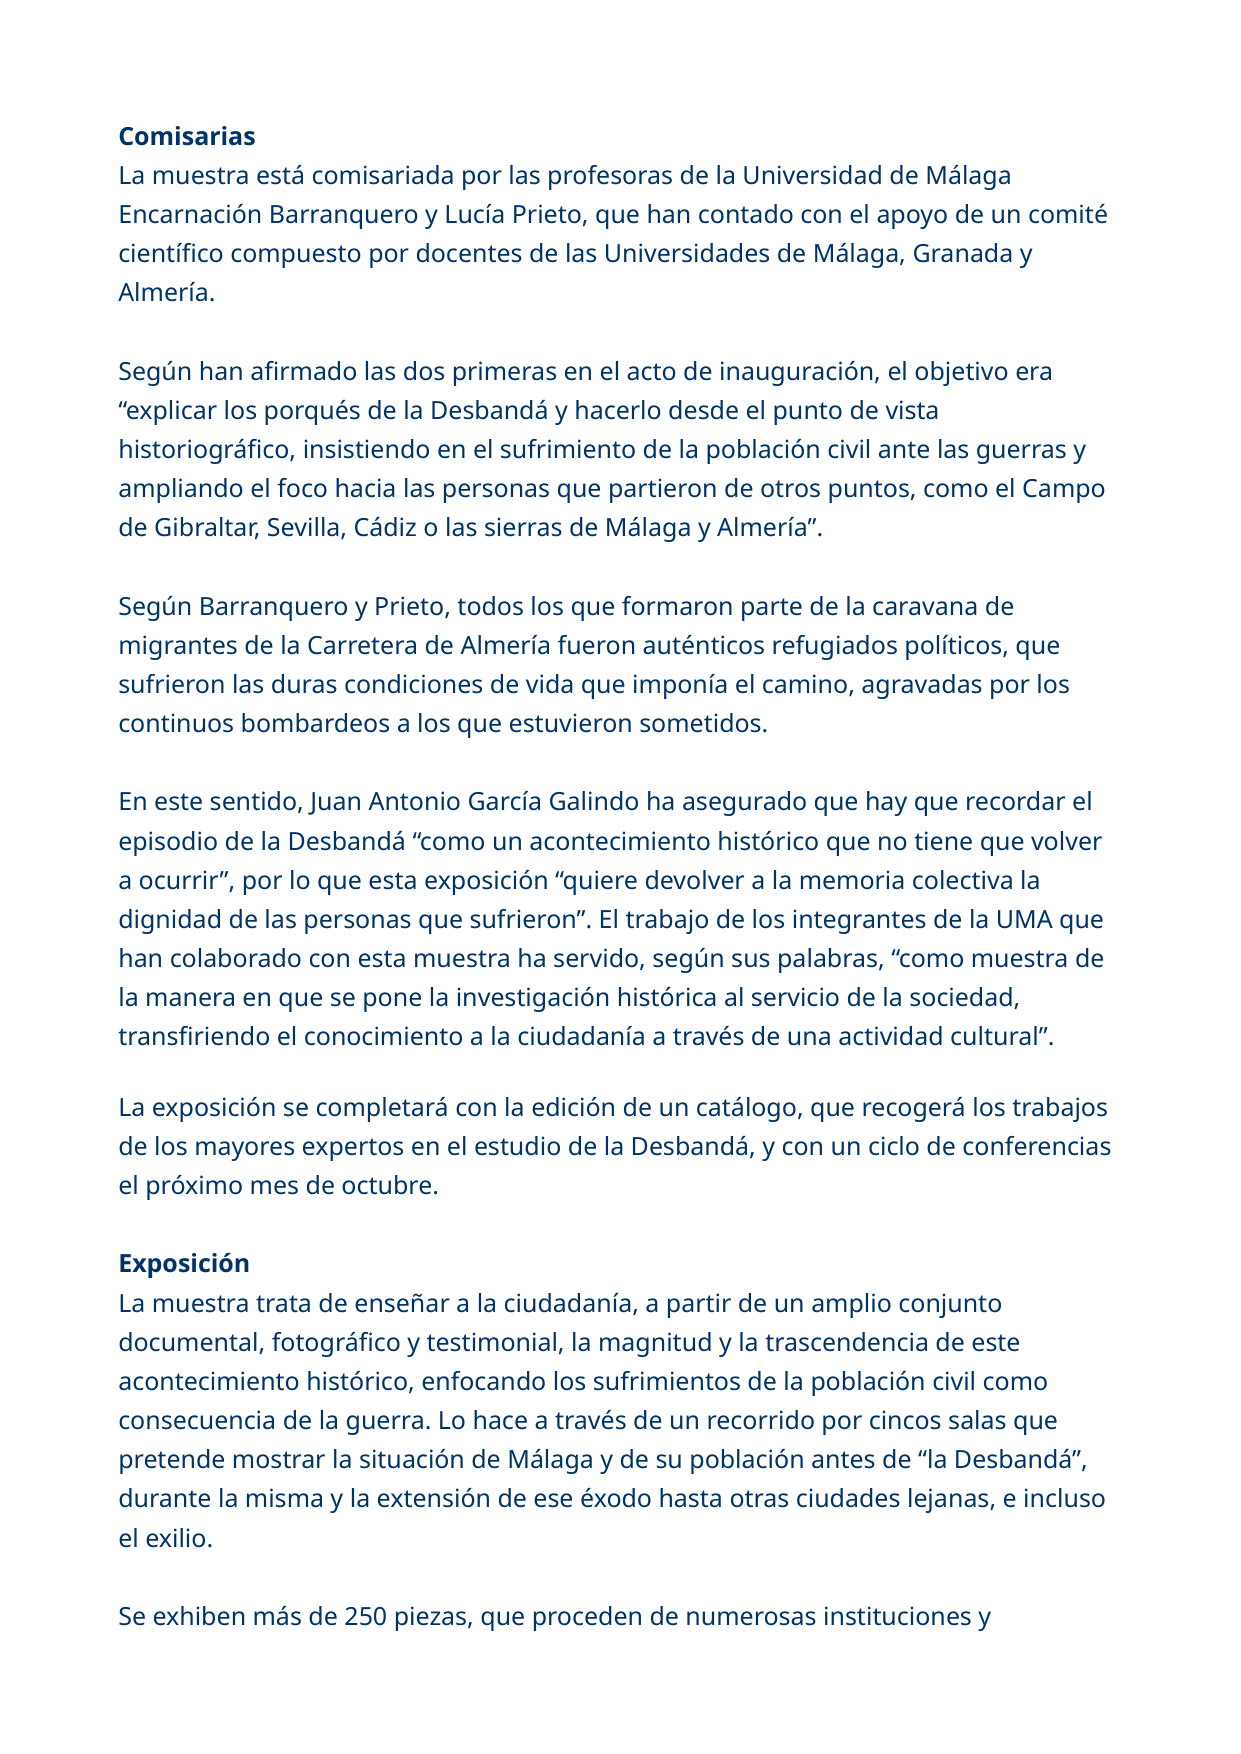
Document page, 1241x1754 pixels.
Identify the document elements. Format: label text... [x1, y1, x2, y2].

text La exposición se completará con la edición de un catálogo, que recogerá los trabajos de los mayores expertos en el estudio de la Desbandá, y con un ciclo de conferencias el próximo mes de octubre. Exposición La muestra trata de enseñar a la ciudadanía, a partir de un amplio conjunto documental, fotográfico y testimonial, la magnitud y la trascendencia de este acontecimiento histórico, enfocando los sufrimientos de la población civil como consecuencia de la guerra. Lo hace a través de un recorrido por cincos salas que pretende mostrar la situación de Málaga y de su población antes de “la Desbandá”, durante la misma y la extensión de ese éxodo hasta otras ciudades lejanas, e incluso el exilio. Se exhiben más de 250 piezas, que proceden de numerosas instituciones y [118, 1089, 1122, 1633]
text Comisarias La muestra está comisariada por las profesoras de la Universidad de Málaga Encarnación Barranquero y Lucía Prieto, que han contado con el apoyo de un comité científico compuesto por docentes de las Universidades de Málaga, Granada y Almería. Según han afirmado las dos primeras en el acto de inauguración, el objetivo era “explicar los porqués de la Desbandá y hacerlo desde el punto de vista historiográfico, insistiendo en el sufrimiento de la población civil ante las guerras y ampliando el foco hacia las personas que partieron de otros puntos, como el Campo de Gibraltar, Sevilla, Cádiz o las sierras de Málaga y Almería”. Según Barranquero y Prieto, todos los que formaron parte de la caravana de migrantes de la Carretera de Almería fueron auténticos refugiados políticos, que sufrieron las duras condiciones de vida que imponía el camino, agravadas por los continuos bombardeos a los que estuvieron sometidos. En este sentido, Juan Antonio García Galindo ha asegurado que hay que recordar el episodio de la Desbandá “como un acontecimiento histórico que no tiene que volver a ocurrir”, por lo que esta exposición “quiere devolver a la memoria colectiva la dignidad de las personas que sufrieron”. El trabajo de los integrantes de la UMA que han colaborado con esta muestra ha servido, según sus palabras, “como muestra de la manera en que se pone la investigación histórica al servicio de la sociedad, transfiriendo el conocimiento a la ciudadanía a través de una actividad cultural”. [118, 118, 1122, 1053]
